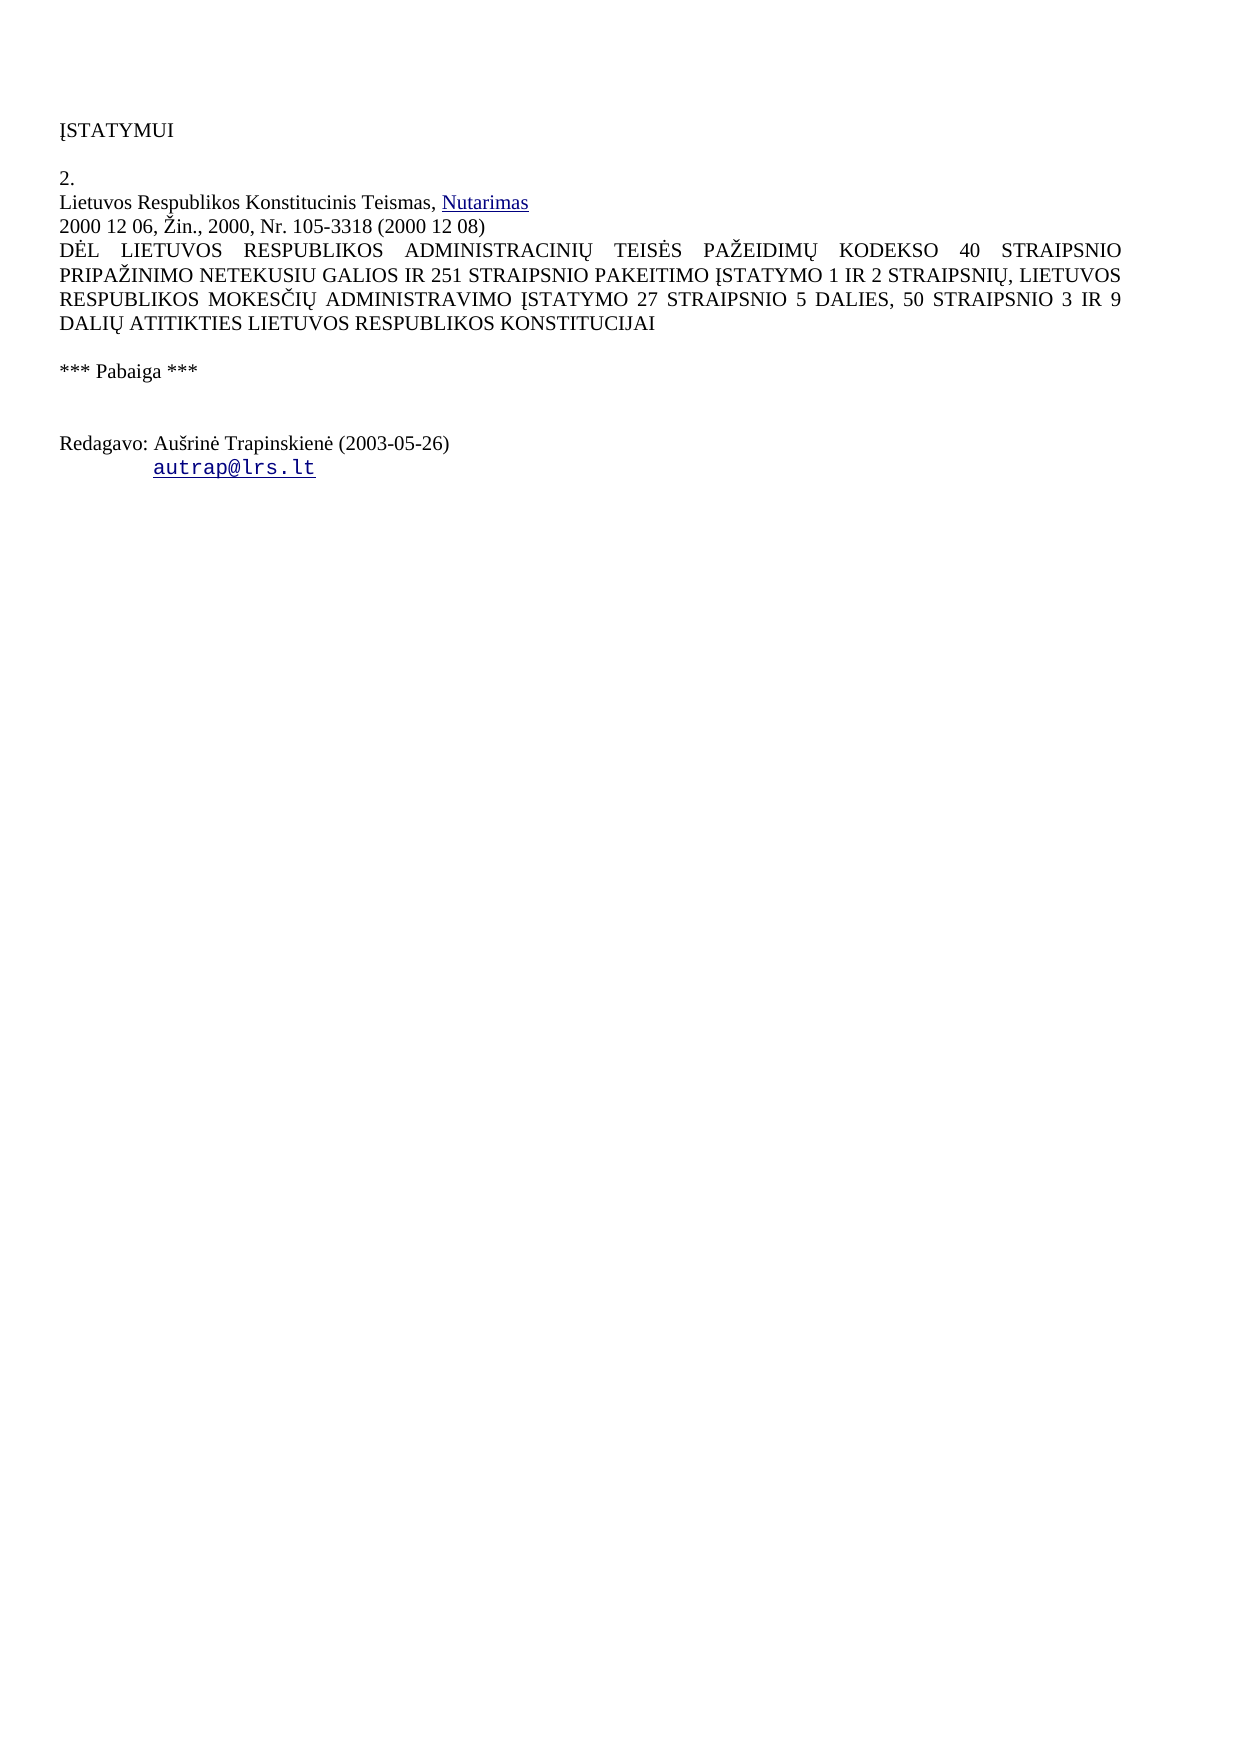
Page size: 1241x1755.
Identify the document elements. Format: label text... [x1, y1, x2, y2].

text Redagavo: Aušrinė Trapinskienė (2003-05-26) [59, 431, 1122, 455]
text Lietuvos Respublikos Konstitucinis Teismas, Nutarimas [59, 190, 1122, 214]
text ĮSTATYMUI [59, 118, 1122, 142]
text autrap@lrs.lt [59, 455, 1122, 481]
text 2. [59, 166, 1122, 190]
text *** Pabaiga *** [59, 359, 1122, 383]
text 2000 12 06, Žin., 2000, Nr. 105-3318 (2000 12 08) [59, 214, 1122, 238]
text DĖL LIETUVOS RESPUBLIKOS ADMINISTRACINIŲ TEISĖS PAŽEIDIMŲ KODEKSO 40 STRAIPSNIO PRIPAŽINIMO NETEKUSIU GALIOS IR 251 STRAIPSNIO PAKEITIMO ĮSTATYMO 1 IR 2 STRAIPSNIŲ, LIETUVOS RESPUBLIKOS MOKESČIŲ ADMINISTRAVIMO ĮSTATYMO 27 STRAIPSNIO 5 DALIES, 50 STRAIPSNIO 3 IR 9 DALIŲ ATITIKTIES LIETUVOS RESPUBLIKOS KONSTITUCIJAI [59, 238, 1122, 335]
